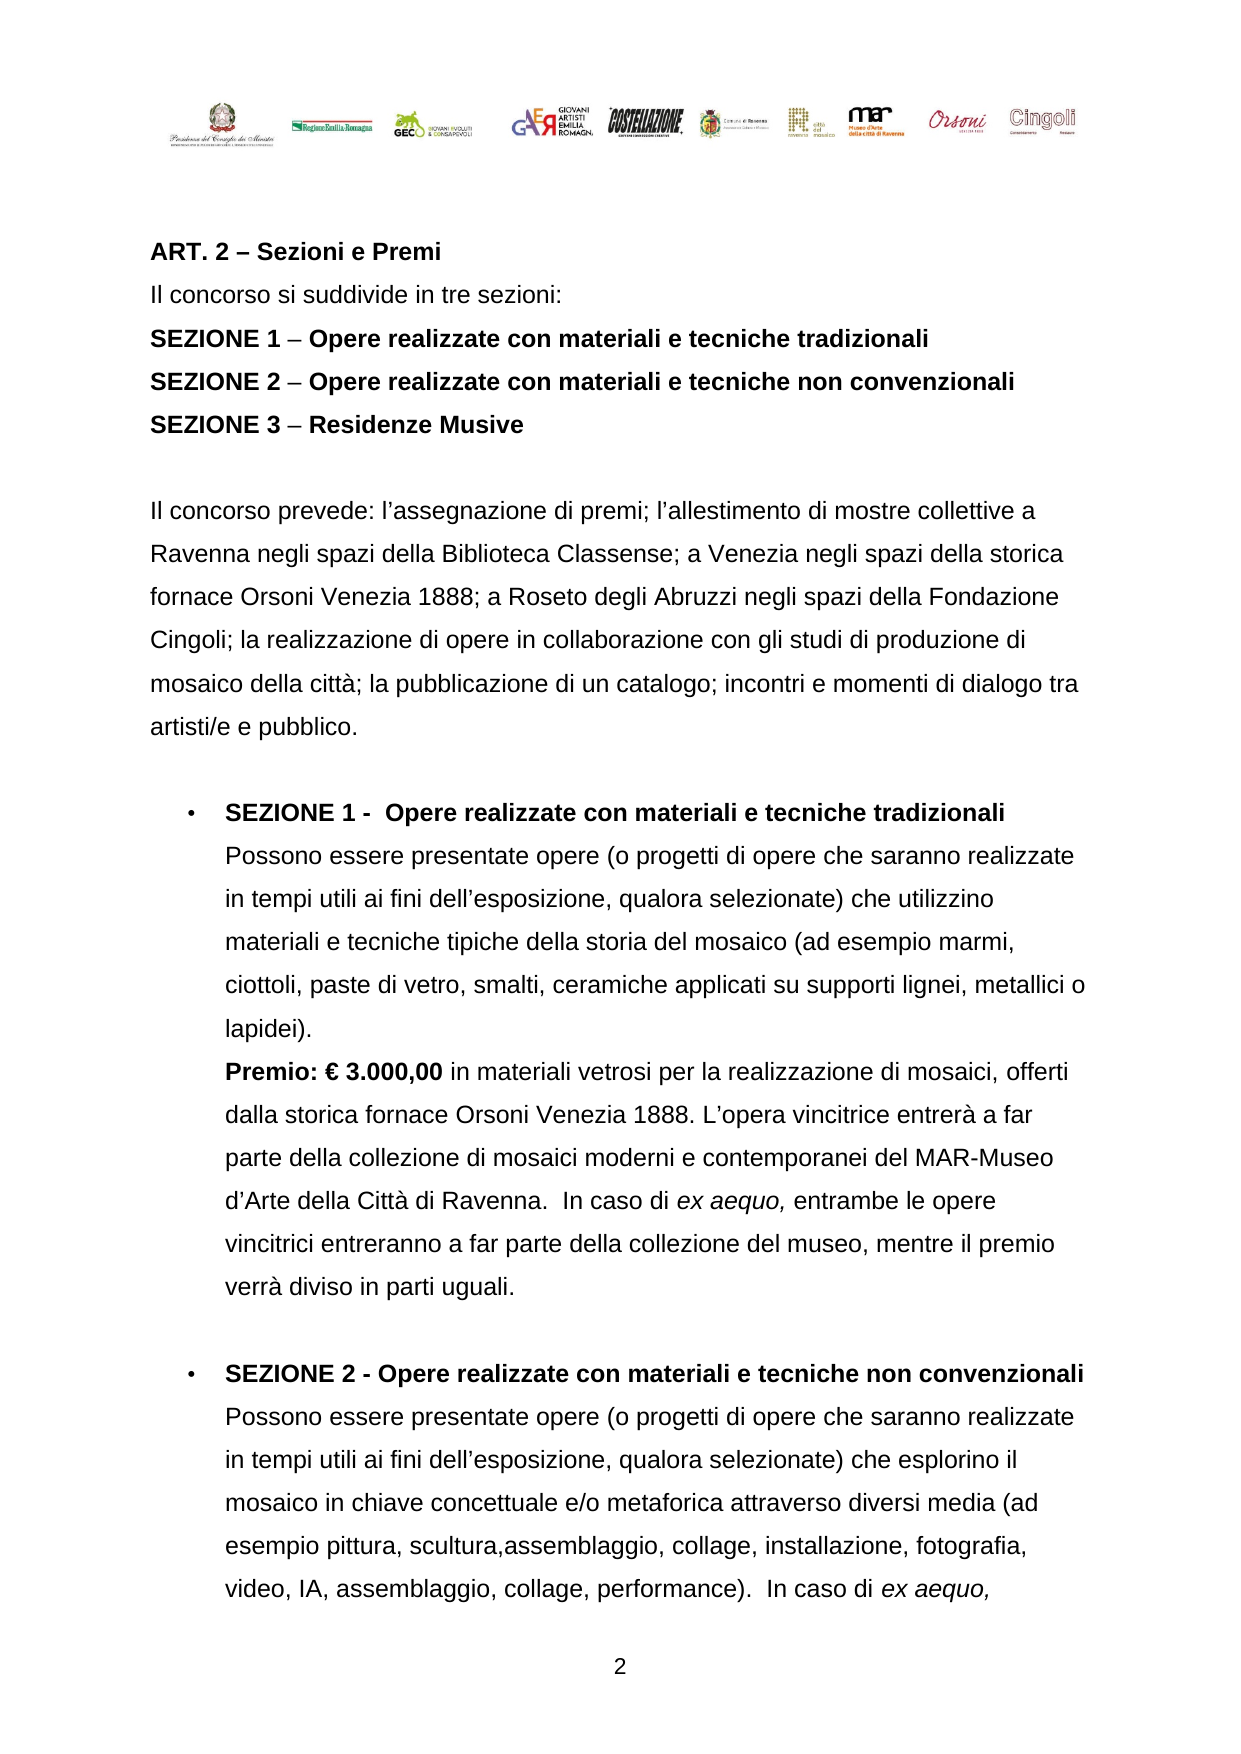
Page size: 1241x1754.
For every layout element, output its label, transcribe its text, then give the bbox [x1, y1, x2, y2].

text SEZIONE 2 – Opere realizzate con materiali e tecniche non convenzionali [150, 367, 1090, 396]
text Il concorso si suddivide in tre sezioni: [150, 281, 1090, 309]
list SEZIONE 1 - Opere realizzate con materiali e tecniche tradizionali [187, 798, 1090, 827]
text Il concorso prevede: l’assegnazione di premi; l’allestimento di mostre collettive a Ravenna negli spazi della Biblioteca Classense; a Venezia negli spazi della storica fornace Orsoni Venezia 1888; a Roseto degli Abruzzi negli spazi della Fondazione Cingoli; la realizzazione di opere in collaborazione con gli studi di produzione di mosaico della città; la pubblicazione di un catalogo; incontri e momenti di dialogo tra artisti/e e pubblico. [150, 496, 1090, 741]
text ART. 2 – Sezioni e Premi [150, 237, 1090, 266]
text SEZIONE 3 – Residenze Musive [150, 410, 1090, 439]
picture [150, 75, 1090, 164]
list Premio: € 3.000,00 in materiali vetrosi per la realizzazione di mosaici, offerti dalla storica fornace Orsoni Venezia 1888. L’opera vincitrice entrerà a far parte della collezione di mosaici moderni e contemporanei del MAR-Museo d’Arte della Città di Ravenna. In caso di ex aequo, entrambe le opere vincitrici entreranno a far parte della collezione del museo, mentre il premio verrà diviso in parti uguali. [187, 1057, 1090, 1301]
text SEZIONE 1 – Opere realizzate con materiali e tecniche tradizionali [150, 324, 1090, 352]
list Possono essere presentate opere (o progetti di opere che saranno realizzate in tempi utili ai fini dell’esposizione, qualora selezionate) che esplorino il mosaico in chiave concettuale e/o metaforica attraverso diversi media (ad esempio pittura, scultura,assemblaggio, collage, installazione, fotografia, video, IA, assemblaggio, collage, performance). In caso di ex aequo, [187, 1402, 1090, 1603]
list Possono essere presentate opere (o progetti di opere che saranno realizzate in tempi utili ai fini dell’esposizione, qualora selezionate) che utilizzino materiali e tecniche tipiche della storia del mosaico (ad esempio marmi, ciottoli, paste di vetro, smalti, ceramiche applicati su supporti lignei, metallici o lapidei). [187, 841, 1090, 1042]
list SEZIONE 2 - Opere realizzate con materiali e tecniche non convenzionali [187, 1359, 1090, 1387]
